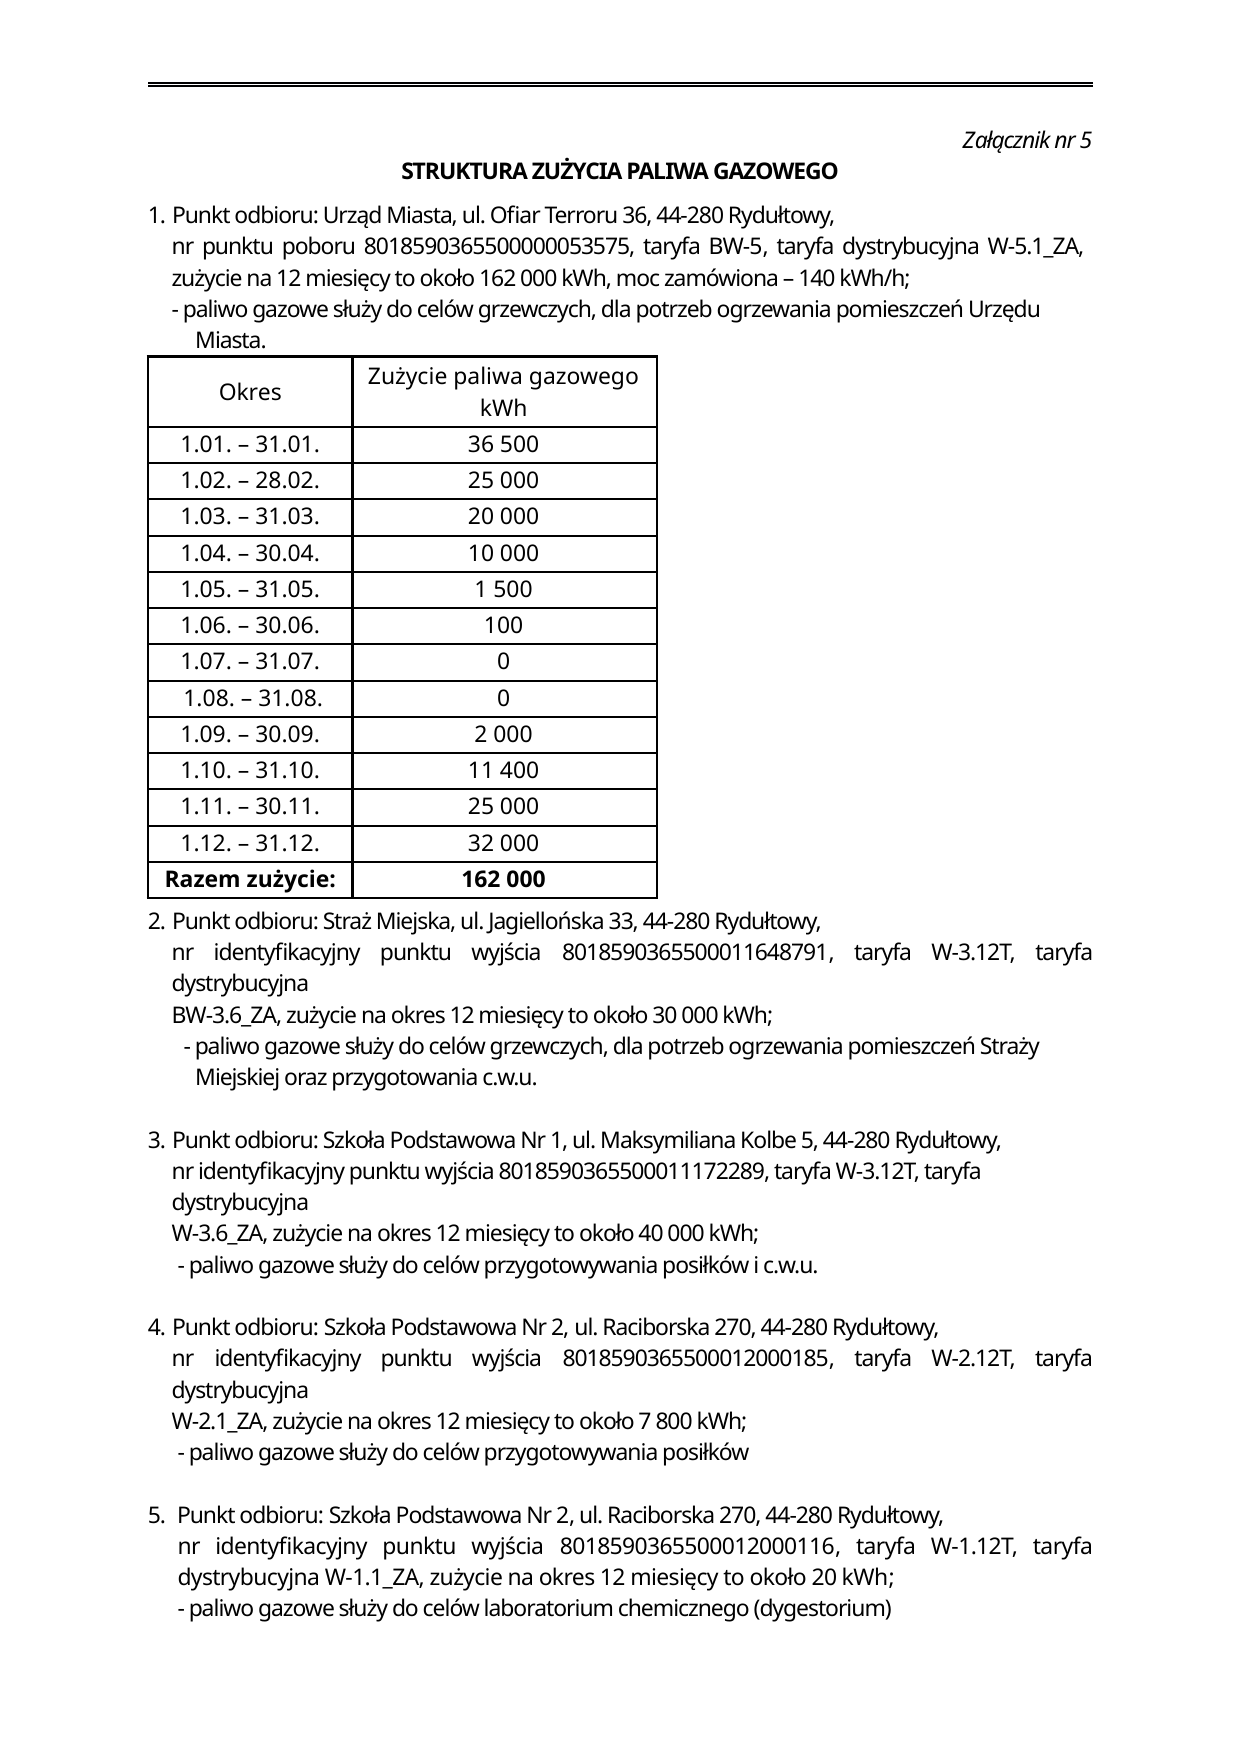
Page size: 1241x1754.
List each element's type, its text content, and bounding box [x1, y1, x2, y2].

table_cell 32 000 [354, 827, 656, 861]
table_cell 0 [354, 682, 656, 716]
table_cell 1.06. – 30.06. [149, 609, 351, 643]
table_cell 1.12. – 31.12. [149, 827, 351, 861]
text 5. Punkt odbioru: Szkoła Podstawowa Nr 2, ul. Raciborska 270, 44-280 Rydułtowy, nr identyfikacyjny punktu wyjścia 8018590365500012000116, taryfa W-1.12T, taryfa dystrybucyjna W-1.1_ZA, zużycie na okres 12 miesięcy to około 20 kWh; [148, 1499, 1093, 1592]
table_cell 0 [354, 645, 656, 679]
table_cell 1 500 [354, 573, 656, 607]
table_cell 36 500 [354, 428, 656, 462]
table_cell 11 400 [354, 754, 656, 788]
table_cell 1.10. – 31.10. [149, 754, 351, 788]
text - paliwo gazowe służy do celów grzewczych, dla potrzeb ogrzewania pomieszczeń Straży Miejskiej oraz przygotowania c.w.u. [183, 1030, 1093, 1092]
table_cell 1.02. – 28.02. [149, 464, 351, 498]
table_cell 1.01. – 31.01. [149, 428, 351, 462]
text - paliwo gazowe służy do celów laboratorium chemicznego (dygestorium) [148, 1592, 1093, 1624]
table_header Okres [149, 358, 351, 426]
text 4. Punkt odbioru: Szkoła Podstawowa Nr 2, ul. Raciborska 270, 44-280 Rydułtowy, nr identyfikacyjny punktu wyjścia 8018590365500012000185, taryfa W-2.12T, taryfa dystrybucyjna W-2.1_ZA, zużycie na okres 12 miesięcy to około 7 800 kWh; [148, 1311, 1093, 1436]
text - paliwo gazowe służy do celów przygotowywania posiłków i c.w.u. [177, 1249, 1093, 1280]
table_cell Razem zużycie: [149, 863, 351, 897]
text - paliwo gazowe służy do celów przygotowywania posiłków [148, 1436, 1093, 1467]
table_cell 20 000 [354, 500, 656, 534]
table_header Zużycie paliwa gazowego kWh [354, 358, 656, 426]
table_cell 1.08. – 31.08. [149, 682, 351, 716]
table_cell 1.05. – 31.05. [149, 573, 351, 607]
table_cell 25 000 [354, 464, 656, 498]
table_cell 1.07. – 31.07. [149, 645, 351, 679]
table_cell 1.09. – 30.09. [149, 718, 351, 752]
table_cell 162 000 [354, 863, 656, 897]
table_cell 25 000 [354, 790, 656, 824]
text 3. Punkt odbioru: Szkoła Podstawowa Nr 1, ul. Maksymiliana Kolbe 5, 44-280 Rydułtowy, nr identyfikacyjny punktu wyjścia 8018590365500011172289, taryfa W-3.12T, taryfa dystrybucyjna W-3.6_ZA, zużycie na okres 12 miesięcy to około 40 000 kWh; [148, 1124, 1093, 1249]
table_cell 100 [354, 609, 656, 643]
text STRUKTURA ZUŻYCIA PALIWA GAZOWEGO [148, 155, 1093, 187]
table_cell 1.11. – 30.11. [149, 790, 351, 824]
text 2. Punkt odbioru: Straż Miejska, ul. Jagiellońska 33, 44-280 Rydułtowy, nr identyfikacyjny punktu wyjścia 8018590365500011648791, taryfa W-3.12T, taryfa dystrybucyjna BW-3.6_ZA, zużycie na okres 12 miesięcy to około 30 000 kWh; [148, 905, 1093, 1030]
text 1. Punkt odbioru: Urząd Miasta, ul. Ofiar Terroru 36, 44-280 Rydułtowy, nr punktu poboru 8018590365500000053575, taryfa BW-5, taryfa dystrybucyjna W-5.1_ZA, zużycie na 12 miesięcy to około 162 000 kWh, moc zamówiona – 140 kWh/h; [148, 199, 1093, 293]
text Załącznik nr 5 [148, 124, 1093, 155]
table_cell 1.03. – 31.03. [149, 500, 351, 534]
table_cell 10 000 [354, 537, 656, 571]
table_cell 2 000 [354, 718, 656, 752]
text - paliwo gazowe służy do celów grzewczych, dla potrzeb ogrzewania pomieszczeń Urzędu Miasta. [171, 293, 1093, 355]
table_cell 1.04. – 30.04. [149, 537, 351, 571]
